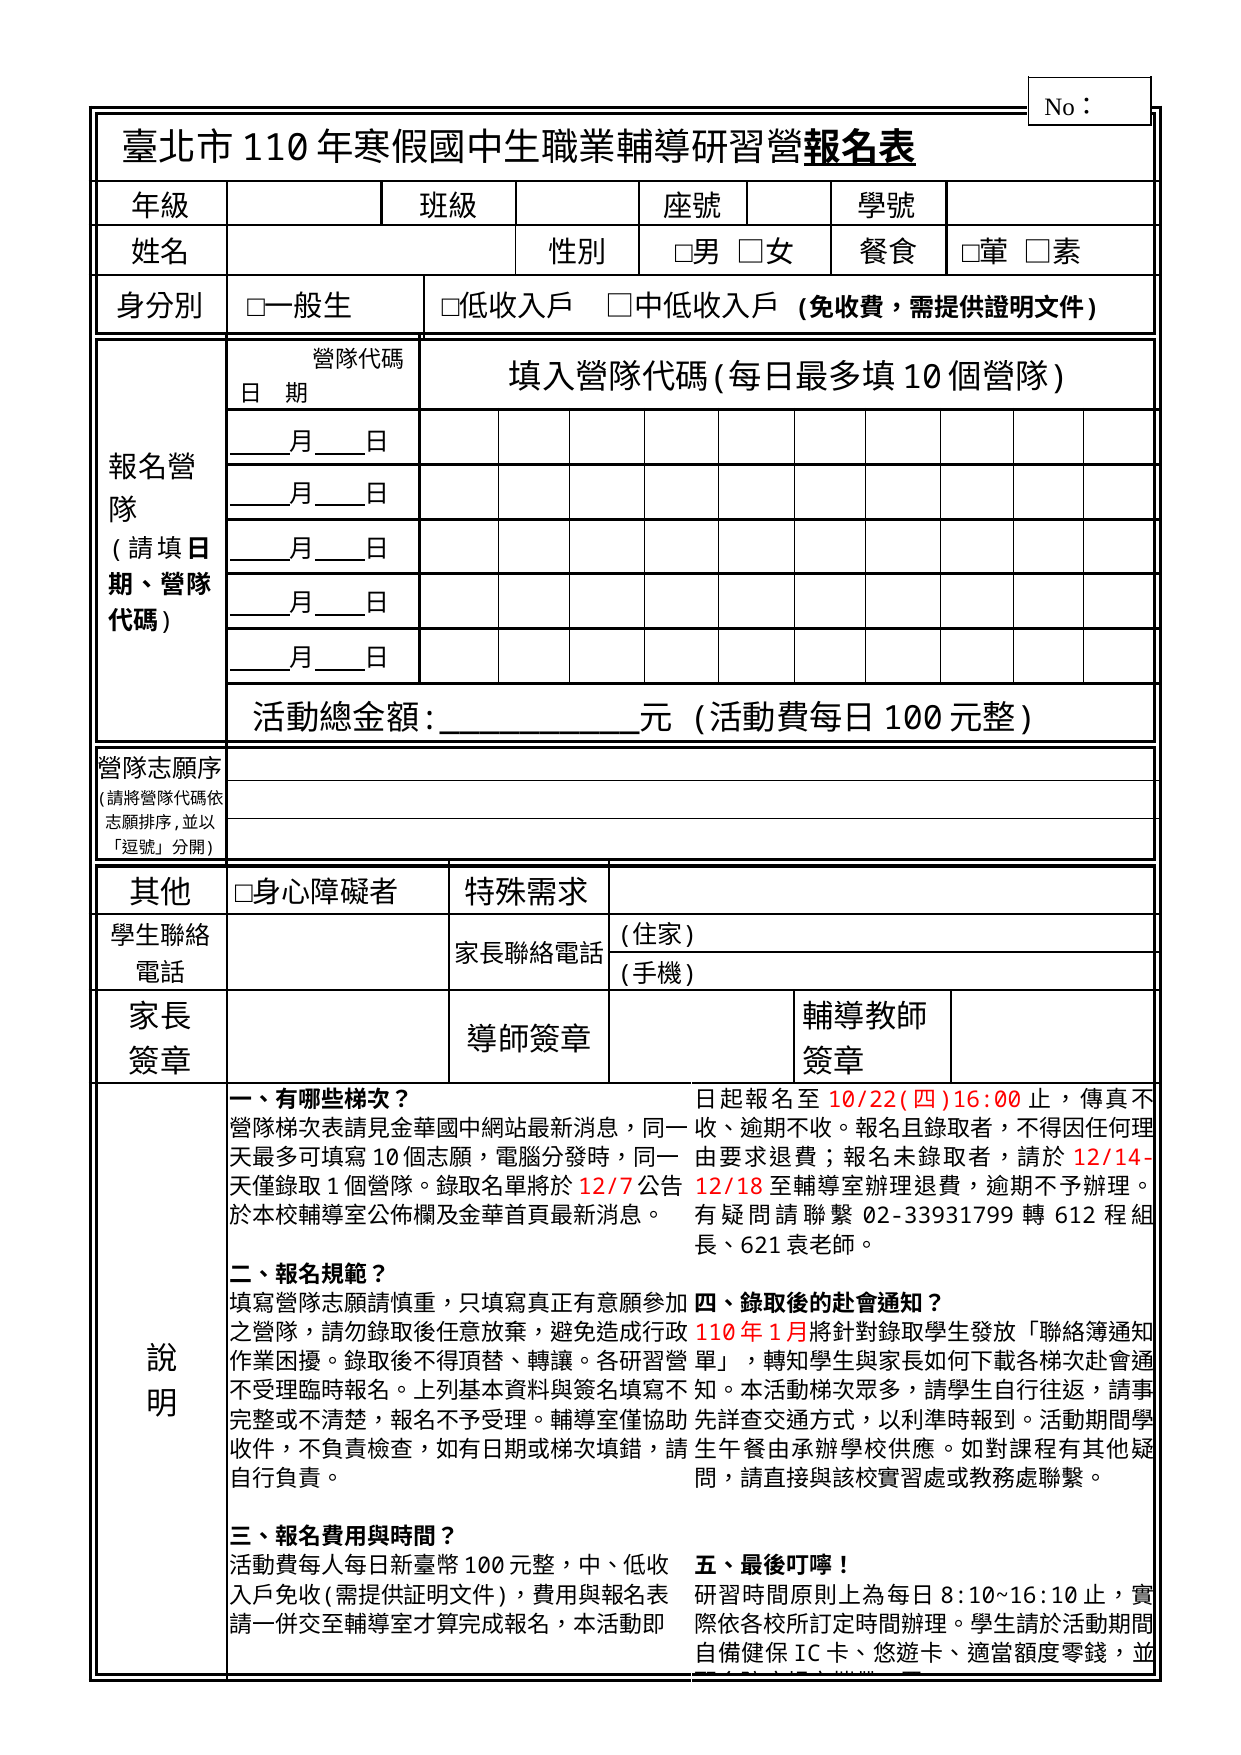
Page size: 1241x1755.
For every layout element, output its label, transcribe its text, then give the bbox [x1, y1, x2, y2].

table_cell [570, 575, 644, 627]
table_cell [499, 466, 569, 517]
table_cell 輔導教師 簽章 [795, 991, 950, 1082]
table_cell [941, 466, 1013, 517]
table_cell 日起報名至10/22(四)16:00止，傳真不收、逾期不收。報名且錄取者，不得因任何理由要求退費；報名未錄取者，請於12/14-12/18至輔導室辦理退費，逾期不予辦理。有疑問請聯繫02-33931799轉612程組長、621袁老師。 四、錄取後的赴會通知？ 110年1月將針對錄取學生發放「聯絡簿通知單」，轉知學生與家長如何下載各梯次赴會通知。本活動梯次眾多，請學生自行往返，請事先詳查交通方式，以利準時報到。活動期間學生午餐由承辦學校供應。如對課程有其他疑問，請直接與該校實習處或教務處聯繫。 五、最後叮嚀！ 研習時間原則上為每日8:10~16:10止，實際依各校所訂定時間辦理。學生請於活動期間自備健保IC卡、悠遊卡、適當額度零錢，並配合防疫規定攜帶口罩。 [692, 1084, 1153, 1673]
table_cell [645, 466, 718, 517]
table_cell 月 日 [228, 466, 418, 517]
table_cell [795, 630, 865, 682]
table_cell □葷 □素 [948, 226, 1153, 274]
table_cell 營隊代碼 日 期 [228, 341, 418, 408]
table_cell [645, 630, 718, 682]
table_cell [1084, 411, 1153, 463]
table_cell 一、有哪些梯次？ 營隊梯次表請見金華國中網站最新消息，同一天最多可填寫10個志願，電腦分發時，同一天僅錄取1個營隊。錄取名單將於12/7公告於本校輔導室公佈欄及金華首頁最新消息。 二、報名規範？ 填寫營隊志願請慎重，只填寫真正有意願參加之營隊，請勿錄取後任意放棄，避免造成行政作業困擾。錄取後不得頂替、轉讓。各研習營不受理臨時報名。上列基本資料與簽名填寫不完整或不清楚，報名不予受理。輔導室僅協助收件，不負責檢查，如有日期或梯次填錯，請自行負責。 三、報名費用與時間？ 活動費每人每日新臺幣100元整，中、低收入戶免收(需提供証明文件)，費用與報名表請一併交至輔導室才算完成報名，本活動即 [228, 1084, 691, 1673]
table_cell 說明 [98, 1084, 226, 1673]
table_cell [952, 991, 1153, 1082]
table_cell [570, 521, 644, 572]
table_cell [1084, 466, 1153, 517]
table_cell [499, 411, 569, 463]
table_cell [570, 630, 644, 682]
table_cell [228, 182, 380, 224]
table_cell [421, 411, 498, 463]
table_cell [517, 182, 638, 224]
table_cell [645, 575, 718, 627]
table_cell [866, 575, 940, 627]
table_cell [610, 858, 1158, 913]
table_cell [421, 521, 498, 572]
table_cell [719, 630, 794, 682]
table_cell [941, 630, 1013, 682]
table_cell 座號 [640, 182, 746, 224]
table_cell 年級 [98, 182, 226, 224]
table_cell [866, 630, 940, 682]
table_cell [795, 521, 865, 572]
text No： [1044, 85, 1135, 117]
table_cell 性別 [516, 226, 638, 274]
table_cell □低收入戶 □中低收入戶 (免收費，需提供證明文件) [425, 276, 1153, 332]
table_cell [421, 630, 498, 682]
table_cell [948, 182, 1153, 224]
table_cell □身心障礙者 [228, 868, 448, 913]
table_cell [499, 521, 569, 572]
table_cell [499, 575, 569, 627]
table_cell 其他 [98, 868, 226, 913]
table_cell □男 □女 [640, 226, 830, 274]
table_cell 填入營隊代碼(每日最多填10個營隊) [425, 332, 1158, 408]
table_cell [866, 521, 940, 572]
table_cell [795, 466, 865, 517]
table_cell 月 日 [228, 630, 418, 682]
table_cell [228, 915, 448, 989]
table_cell 學號 [832, 182, 945, 224]
table_cell 填入營隊代碼(每日最多填10個營隊) [421, 341, 1153, 408]
table_cell [228, 749, 1153, 779]
table_cell [1014, 630, 1083, 682]
table_cell [719, 411, 794, 463]
table_cell 報名營隊 (請填日期、營隊代碼) [93, 332, 225, 739]
table_cell [570, 411, 644, 463]
table_cell [1084, 575, 1153, 627]
table_cell [1084, 521, 1153, 572]
table_cell [228, 740, 1158, 779]
table_cell [795, 411, 865, 463]
table_cell [228, 781, 1153, 818]
table_header 臺北市110年寒假國中生職業輔導研習營報名表 [93, 109, 1027, 180]
table_cell [228, 226, 515, 274]
table_header 臺北市110年寒假國中生職業輔導研習營報名表 [98, 115, 1153, 180]
table_cell [719, 466, 794, 517]
table_cell [228, 819, 1153, 858]
table_cell [795, 575, 865, 627]
table_cell [866, 411, 940, 463]
table_cell 其他 [93, 858, 225, 913]
table_cell [610, 868, 1153, 913]
table_cell [421, 466, 498, 517]
table_cell 營隊志願序 (請將營隊代碼依志願排序,並以「逗號」分開) [93, 740, 225, 858]
table_cell [941, 575, 1013, 627]
table_cell 姓名 [98, 226, 226, 274]
table_cell 家長 簽章 [98, 991, 226, 1082]
table_cell [1084, 630, 1153, 682]
table_cell 月 日 [228, 521, 418, 572]
table_cell 班級 [383, 182, 515, 224]
table_cell 導師簽章 [450, 991, 608, 1082]
table_cell [1014, 411, 1083, 463]
table_cell [1014, 575, 1083, 627]
table_cell 身分別 [98, 276, 226, 332]
table_cell [645, 521, 718, 572]
table_cell □一般生 [228, 276, 423, 332]
table_cell 月 日 [228, 411, 418, 463]
table_cell [719, 521, 794, 572]
table_cell [421, 575, 498, 627]
table_cell [866, 466, 940, 517]
table_cell (住家) [610, 915, 1153, 951]
table_cell [645, 411, 718, 463]
table_cell 特殊需求 [450, 868, 608, 913]
table_cell [719, 575, 794, 627]
table_cell [941, 411, 1013, 463]
table_cell (手機) [610, 953, 1153, 989]
table_cell [228, 991, 448, 1082]
table_cell 餐食 [832, 226, 945, 274]
table_cell 學生聯絡 電話 [98, 915, 226, 989]
table_cell [941, 521, 1013, 572]
table_cell [1014, 466, 1083, 517]
table_cell [570, 466, 644, 517]
table_cell 月 日 [228, 575, 418, 627]
table_cell 家長聯絡電話 [450, 915, 608, 989]
table_cell [610, 991, 793, 1082]
table_cell [1014, 521, 1083, 572]
table_cell 活動總金額:__________元 (活動費每日100元整) [228, 685, 1153, 739]
table_cell [748, 182, 830, 224]
table_cell [499, 630, 569, 682]
